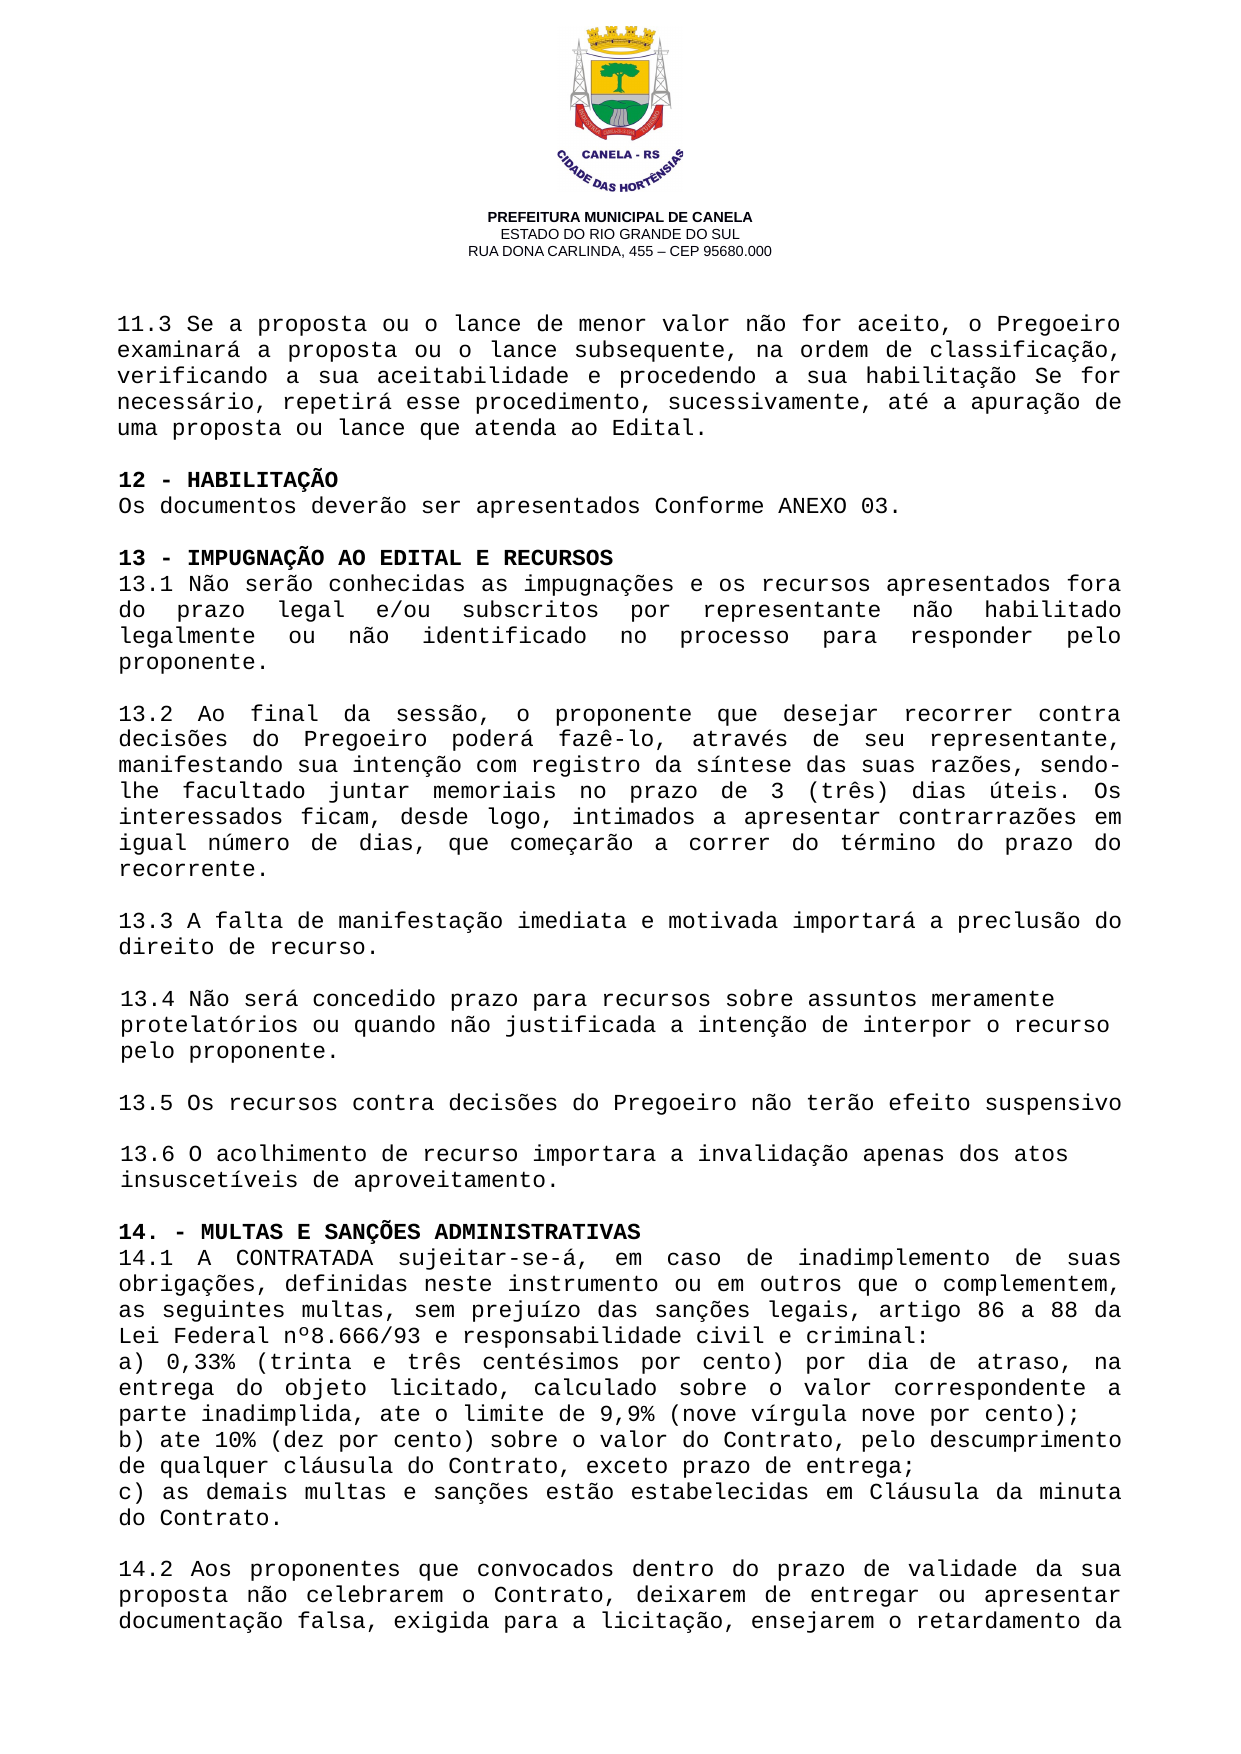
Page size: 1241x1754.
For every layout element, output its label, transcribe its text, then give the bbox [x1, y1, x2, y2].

text c) as demais multas e sanções estão estabelecidas em Cláusula da minuta do Contrato. [118, 1480, 1122, 1532]
text 13.5 Os recursos contra decisões do Pregoeiro não terão efeito suspensivo [118, 1091, 1122, 1117]
text 14.1 A CONTRATADA sujeitar-se-á, em caso de inadimplemento de suas obrigações, definidas neste instrumento ou em outros que o complementem, as seguintes multas, sem prejuízo das sanções legais, artigo 86 a 88 da Lei Federal nº8.666/93 e responsabilidade civil e criminal: [118, 1247, 1122, 1350]
text 13.2 Ao final da sessão, o proponente que desejar recorrer contra decisões do Pregoeiro poderá fazê-lo, através de seu representante, manifestando sua intenção com registro da síntese das suas razões, sendo-lhe facultado juntar memoriais no prazo de 3 (três) dias úteis. Os interessados ficam, desde logo, intimados a apresentar contrarrazões em igual número de dias, que começarão a correr do término do prazo do recorrente. [118, 702, 1122, 883]
text 13.1 Não serão conhecidas as impugnações e os recursos apresentados fora do prazo legal e/ou subscritos por representante não habilitado legalmente ou não identificado no processo para responder pelo proponente. [118, 572, 1122, 676]
list 11.3 Se a proposta ou o lance de menor valor não for aceito, o Pregoeiro examinará a proposta ou o lance subsequente, na ordem de classificação, verificando a sua aceitabilidade e procedendo a sua habilitação Se for necessário, repetirá esse procedimento, sucessivamente, até a apuração de uma proposta ou lance que atenda ao Edital. [117, 313, 1122, 442]
list 13.6 O acolhimento de recurso importara a invalidação apenas dos atos insuscetíveis de aproveitamento. [120, 1143, 1122, 1195]
list 14. - MULTAS E SANÇÕES ADMINISTRATIVAS [118, 1221, 1122, 1247]
text Os documentos deverão ser apresentados Conforme ANEXO 03. [118, 494, 1122, 520]
list 13.4 Não será concedido prazo para recursos sobre assuntos meramente protelatórios ou quando não justificada a intenção de interpor o recurso pelo proponente. [120, 987, 1122, 1065]
text 13 - IMPUGNAÇÃO AO EDITAL E RECURSOS [118, 546, 1122, 572]
text 13.3 A falta de manifestação imediata e motivada importará a preclusão do direito de recurso. [118, 909, 1122, 961]
text a) 0,33% (trinta e três centésimos por cento) por dia de atraso, na entrega do objeto licitado, calculado sobre o valor correspondente a parte inadimplida, ate o limite de 9,9% (nove vírgula nove por cento); [118, 1350, 1122, 1428]
text 12 - HABILITAÇÃO [118, 468, 1122, 494]
text b) ate 10% (dez por cento) sobre o valor do Contrato, pelo descumprimento de qualquer cláusula do Contrato, exceto prazo de entrega; [118, 1428, 1122, 1480]
picture [557, 26, 684, 192]
text 14.2 Aos proponentes que convocados dentro do prazo de validade da sua proposta não celebrarem o Contrato, deixarem de entregar ou apresentar documentação falsa, exigida para a licitação, ensejarem o retardamento da [118, 1558, 1122, 1636]
